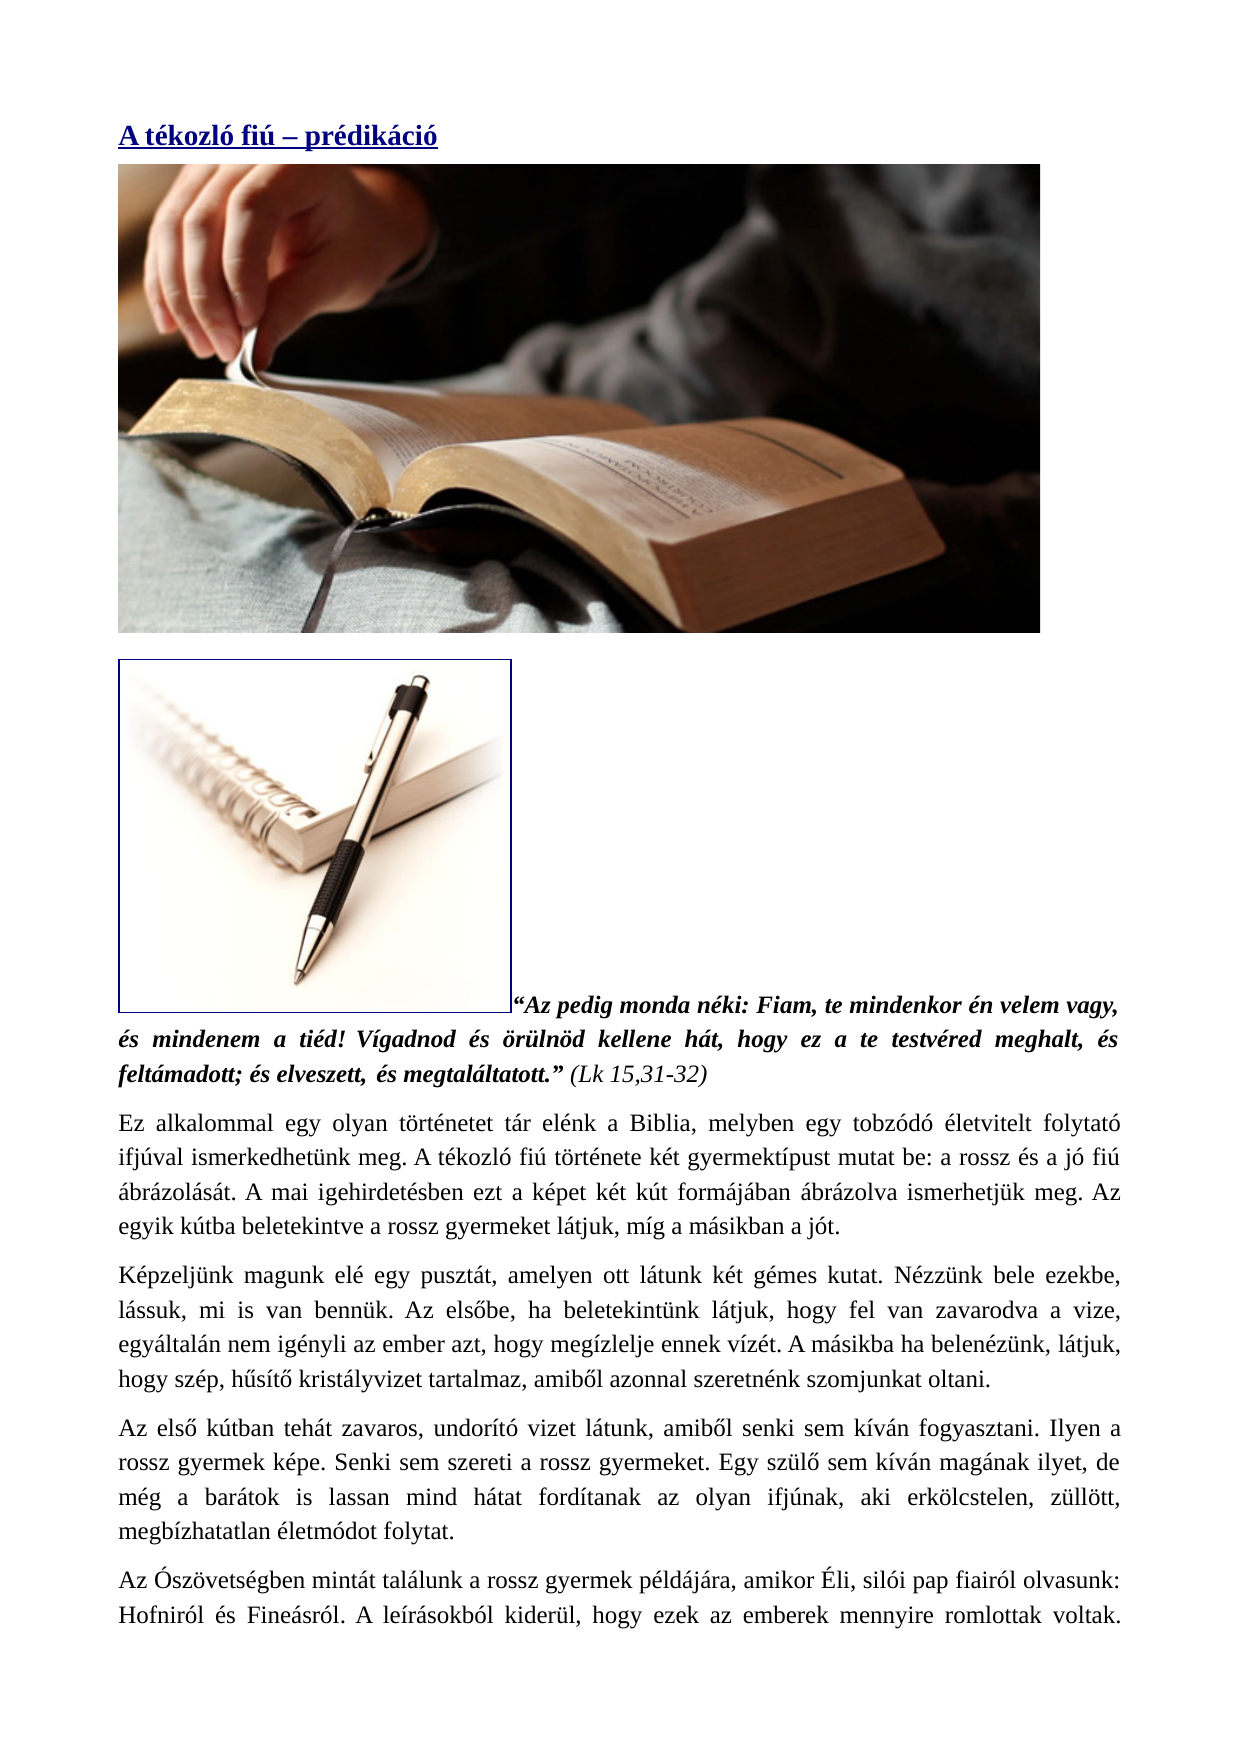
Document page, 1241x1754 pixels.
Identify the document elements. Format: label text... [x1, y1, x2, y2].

text Ez alkalommal egy olyan történetet tár elénk a Biblia, melyben egy tobzódó életvitelt folytató ifjúval ismerkedhetünk meg. A tékozló fiú története két gyermektípust mutat be: a rossz és a jó fiú ábrázolását. A mai igehirdetésben ezt a képet két kút formájában ábrázolva ismerhetjük meg. Az egyik kútba beletekintve a rossz gyermeket látjuk, míg a másikban a jót. [118, 1108, 1122, 1240]
text Képzeljünk magunk elé egy pusztát, amelyen ott látunk két gémes kutat. Nézzünk bele ezekbe, lássuk, mi is van bennük. Az elsőbe, ha beletekintünk látjuk, hogy fel van zavarodva a vize, egyáltalán nem igényli az ember azt, hogy megízlelje ennek vízét. A másikba ha belenézünk, látjuk, hogy szép, hűsítő kristályvizet tartalmaz, amiből azonnal szeretnénk szomjunkat oltani. [118, 1261, 1122, 1393]
text “Az pedig monda néki: Fiam, te mindenkor én velem vagy, és mindenem a tiéd! Vígadnod és örülnöd kellene hát, hogy ez a te testvéred meghalt, és feltámadott; és elveszett, és megtaláltatott.” (Lk 15,31-32) [118, 659, 1122, 1088]
picture [120, 660, 510, 1012]
text Az első kútban tehát zavaros, undorító vizet látunk, amiből senki sem kíván fogyasztani. Ilyen a rossz gyermek képe. Senki sem szereti a rossz gyermeket. Egy szülő sem kíván magának ilyet, de még a barátok is lassan mind hátat fordítanak az olyan ifjúnak, aki erkölcstelen, züllött, megbízhatatlan életmódot folytat. [118, 1413, 1122, 1545]
text Az Ószövetségben mintát találunk a rossz gyermek példájára, amikor Éli, silói pap fiairól olvasunk: Hofniról és Fineásról. A leírásokból kiderül, hogy ezek az emberek mennyire romlottak voltak. [118, 1566, 1122, 1629]
picture [118, 164, 1040, 633]
subtitle A tékozló fiú – prédikáció [118, 118, 1122, 152]
